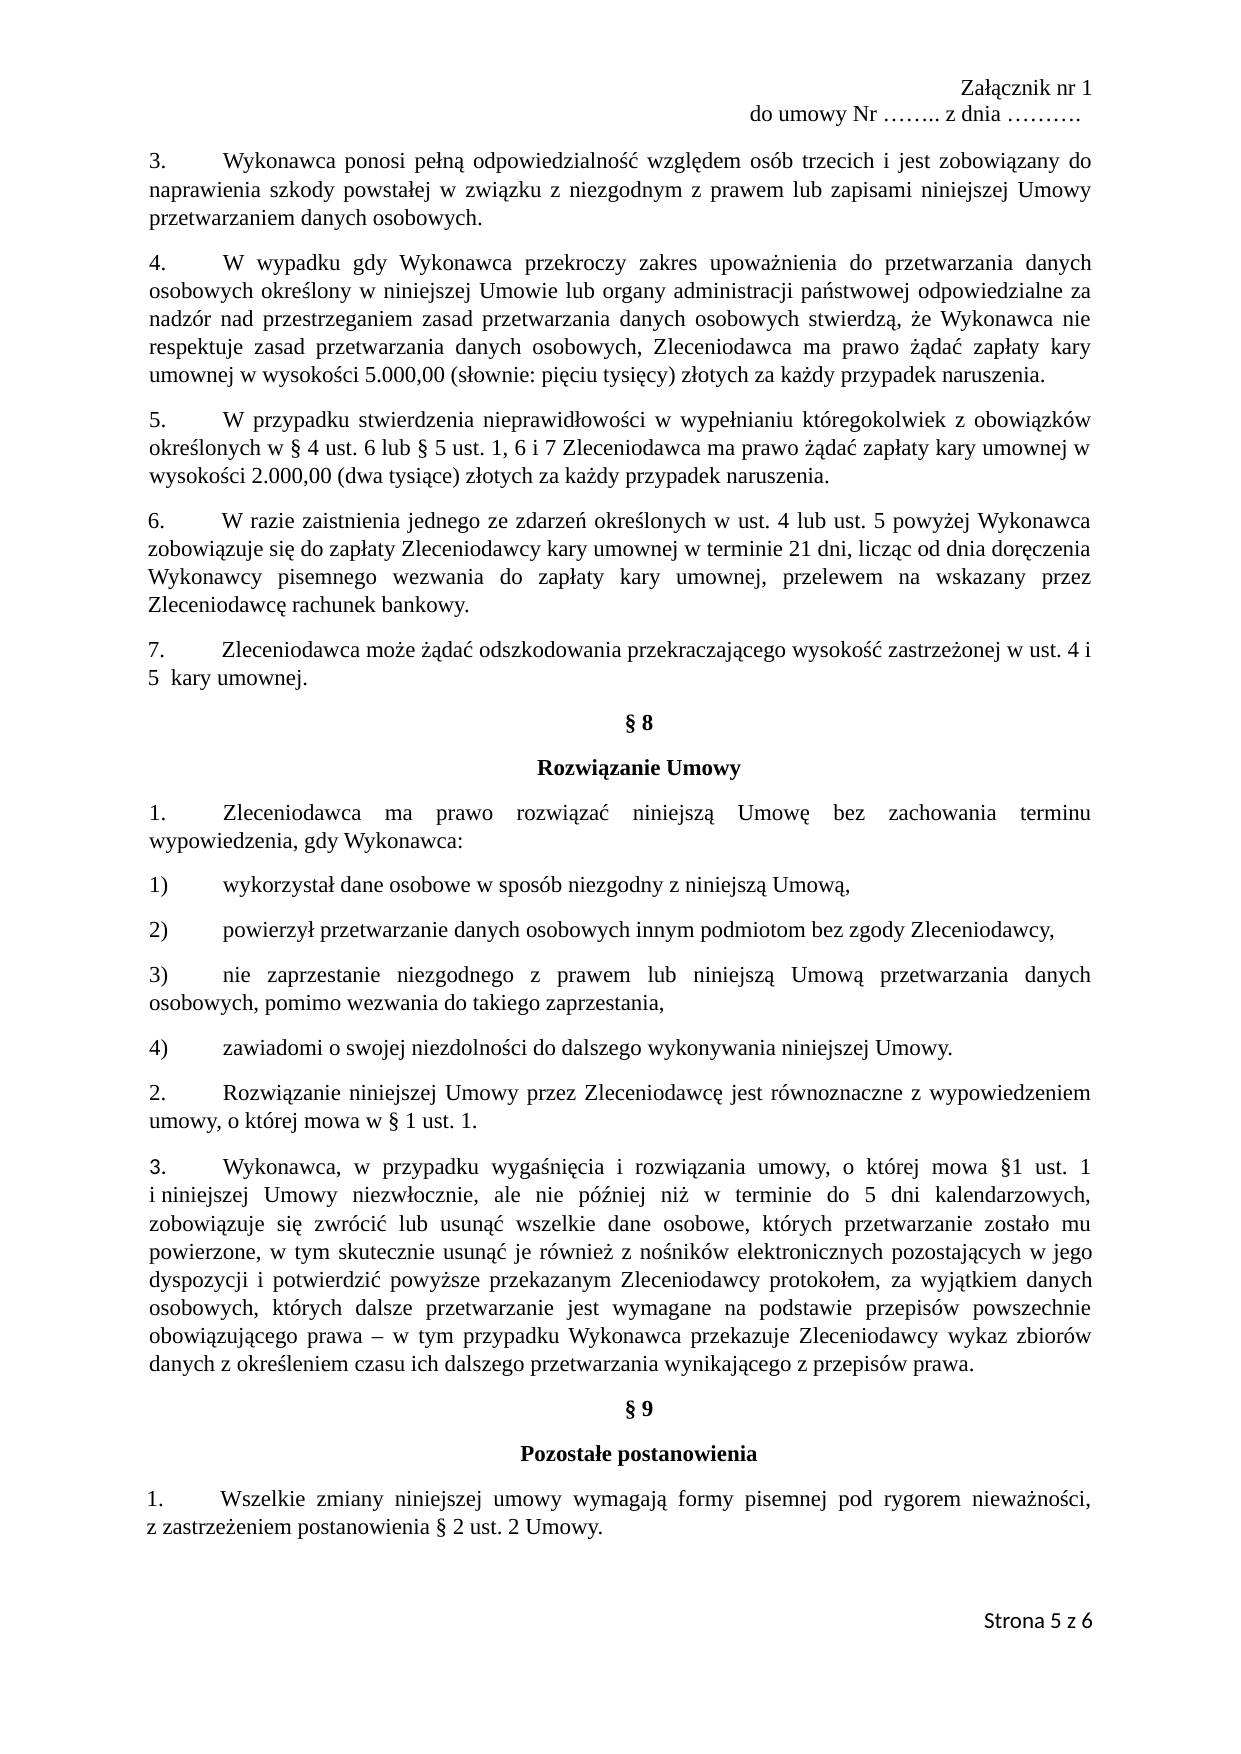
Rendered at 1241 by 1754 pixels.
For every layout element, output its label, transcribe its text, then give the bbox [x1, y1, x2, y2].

text § 9 [185, 1395, 1093, 1421]
list W razie zaistnienia jednego ze zdarzeń określonych w ust. 4 lub ust. 5 powyżej Wykonawca zobowiązuje się do zapłaty Zleceniodawcy kary umownej w terminie 21 dni, licząc od dnia doręczenia Wykonawcy pisemnego wezwania do zapłaty kary umownej, przelewem na wskazany przez Zleceniodawcę rachunek bankowy. [148, 507, 1093, 618]
list Wykonawca ponosi pełną odpowiedzialność względem osób trzecich i jest zobowiązany do naprawienia szkody powstałej w związku z niezgodnym z prawem lub zapisami niniejszej Umowy przetwarzaniem danych osobowych. [149, 148, 1093, 230]
text Rozwiązanie Umowy [185, 754, 1093, 780]
list Zleceniodawca ma prawo rozwiązać niniejszą Umowę bez zachowania terminu wypowiedzenia, gdy Wykonawca: [149, 799, 1093, 853]
list Rozwiązanie niniejszej Umowy przez Zleceniodawcę jest równoznaczne z wypowiedzeniem umowy, o której mowa w § 1 ust. 1. [149, 1079, 1093, 1133]
list Wykonawca, w przypadku wygaśnięcia i rozwiązania umowy, o której mowa §1 ust. 1 i niniejszej Umowy niezwłocznie, ale nie później niż w terminie do 5 dni kalendarzowych, zobowiązuje się zwrócić lub usunąć wszelkie dane osobowe, których przetwarzanie zostało mu powierzone, w tym skutecznie usunąć je również z nośników elektronicznych pozostających w jego dyspozycji i potwierdzić powyższe przekazanym Zleceniodawcy protokołem, za wyjątkiem danych osobowych, których dalsze przetwarzanie jest wymagane na podstawie przepisów powszechnie obowiązującego prawa – w tym przypadku Wykonawca przekazuje Zleceniodawcy wykaz zbiorów danych z określeniem czasu ich dalszego przetwarzania wynikającego z przepisów prawa. [149, 1152, 1093, 1377]
list Wszelkie zmiany niniejszej umowy wymagają formy pisemnej pod rygorem nieważności, z zastrzeżeniem postanowienia § 2 ust. 2 Umowy. [146, 1485, 1093, 1539]
list zawiadomi o swojej niezdolności do dalszego wykonywania niniejszej Umowy. [149, 1034, 1093, 1060]
list wykorzystał dane osobowe w sposób niezgodny z niniejszą Umową, [149, 872, 1093, 898]
text Pozostałe postanowienia [185, 1440, 1093, 1466]
list nie zaprzestanie niezgodnego z prawem lub niniejszą Umową przetwarzania danych osobowych, pomimo wezwania do takiego zaprzestania, [149, 961, 1093, 1016]
list Zleceniodawca może żądać odszkodowania przekraczającego wysokość zastrzeżonej w ust. 4 i 5 kary umownej. [148, 636, 1093, 691]
list W przypadku stwierdzenia nieprawidłowości w wypełnianiu któregokolwiek z obowiązków określonych w § 4 ust. 6 lub § 5 ust. 1, 6 i 7 Zleceniodawca ma prawo żądać zapłaty kary umownej w wysokości 2.000,00 (dwa tysiące) złotych za każdy przypadek naruszenia. [149, 406, 1093, 488]
list powierzył przetwarzanie danych osobowych innym podmiotom bez zgody Zleceniodawcy, [149, 916, 1093, 943]
text § 8 [185, 709, 1093, 735]
list W wypadku gdy Wykonawca przekroczy zakres upoważnienia do przetwarzania danych osobowych określony w niniejszej Umowie lub organy administracji państwowej odpowiedzialne za nadzór nad przestrzeganiem zasad przetwarzania danych osobowych stwierdzą, że Wykonawca nie respektuje zasad przetwarzania danych osobowych, Zleceniodawca ma prawo żądać zapłaty kary umownej w wysokości 5.000,00 (słownie: pięciu tysięcy) złotych za każdy przypadek naruszenia. [149, 249, 1093, 387]
